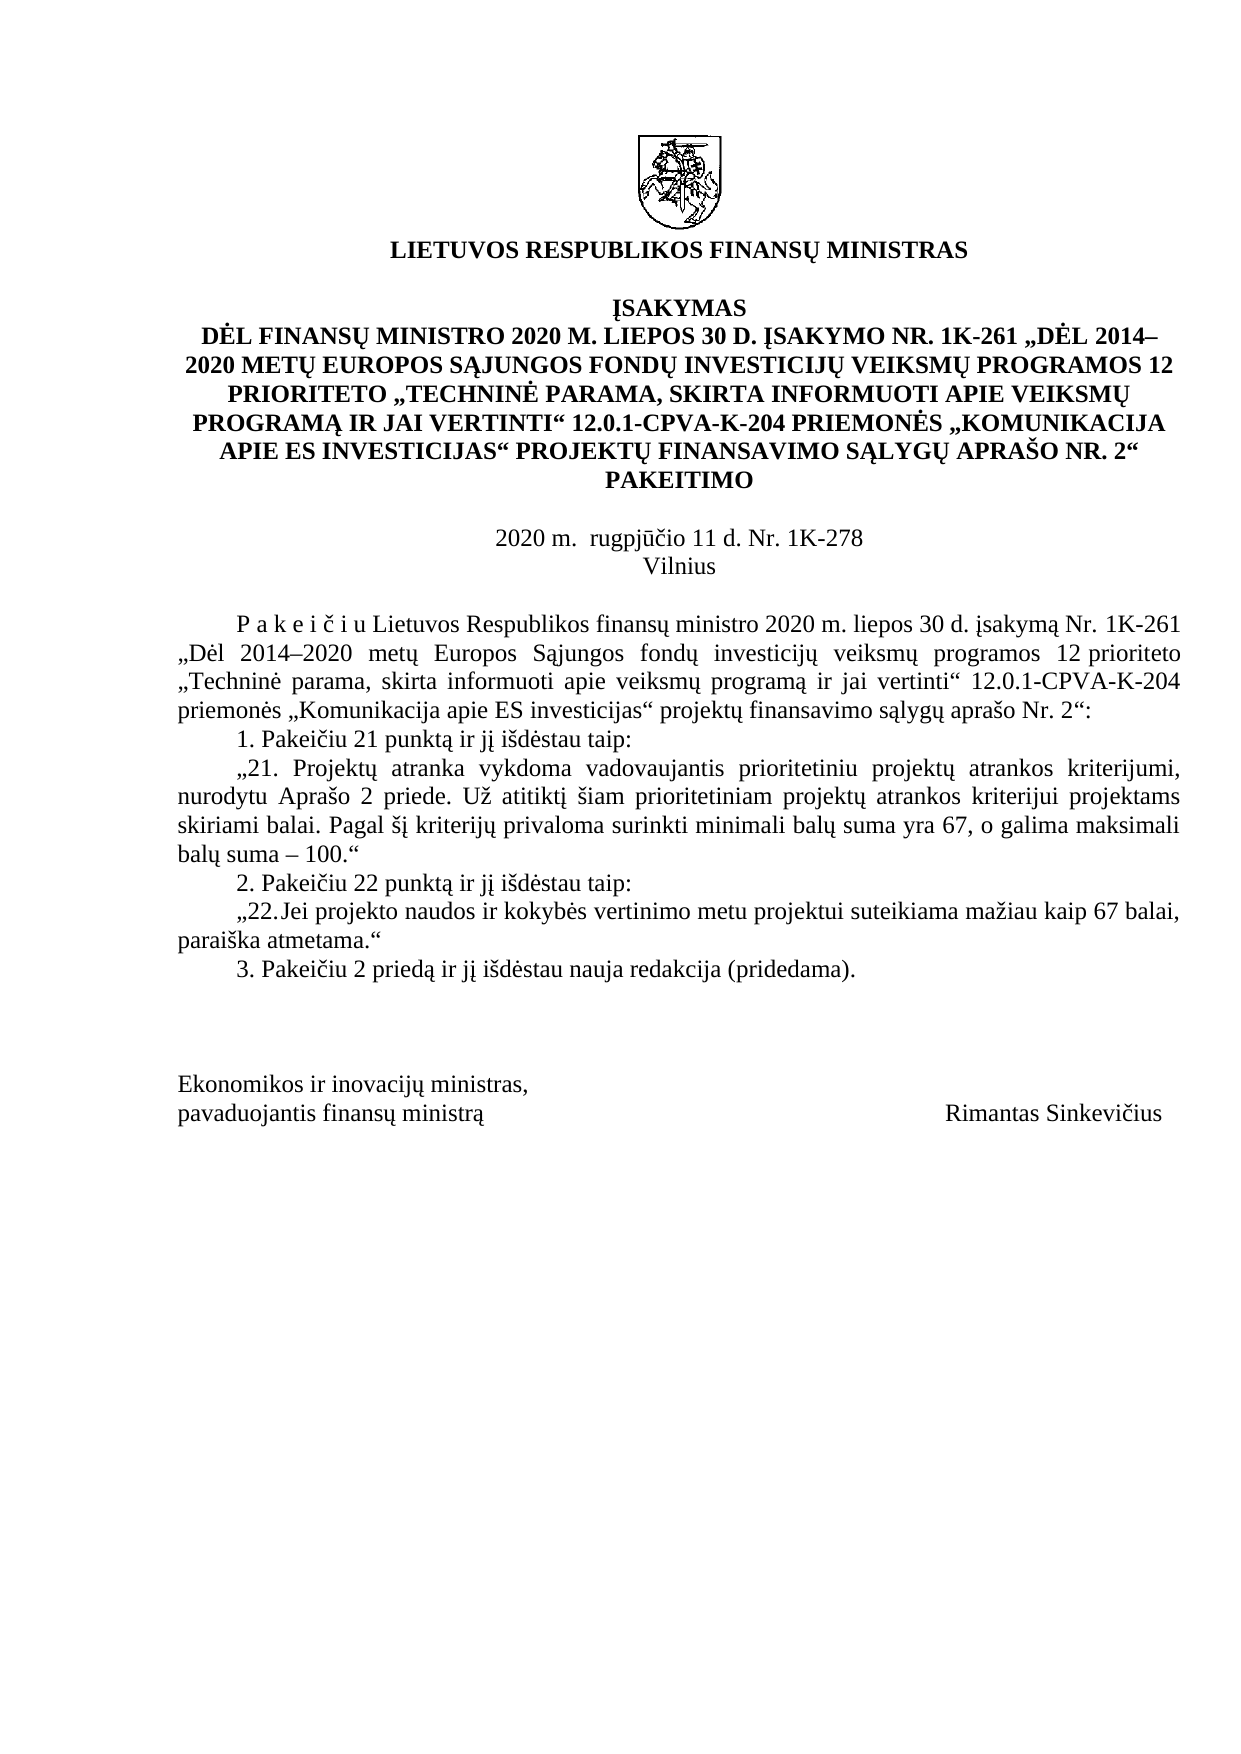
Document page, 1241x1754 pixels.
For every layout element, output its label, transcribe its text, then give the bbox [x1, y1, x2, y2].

text 2020 m. rugpjūčio 11 d. Nr. 1K-278 [177, 523, 1181, 551]
text Vilnius [177, 551, 1181, 580]
text „21. Projektų atranka vykdoma vadovaujantis prioritetiniu projektų atrankos kriterijumi, nurodytu Aprašo 2 priede. Už atitiktį šiam prioritetiniam projektų atrankos kriterijui projektams skiriami balai. Pagal šį kriterijų privaloma surinkti minimali balų suma yra 67, o galima maksimali balų suma – 100.“ [177, 753, 1181, 868]
text 2. Pakeičiu 22 punktą ir jį išdėstau taip: [177, 868, 1181, 896]
text 3. Pakeičiu 2 priedą ir jį išdėstau nauja redakcija (pridedama). [177, 954, 1181, 983]
text 1. Pakeičiu 21 punktą ir jį išdėstau taip: [177, 724, 1181, 753]
text P a k e i č i u Lietuvos Respublikos finansų ministro 2020 m. liepos 30 d. įsakymą Nr. 1K-261 „Dėl 2014–2020 metų Europos Sąjungos fondų investicijų veiksmų programos 12 prioriteto „Techninė parama, skirta informuoti apie veiksmų programą ir jai vertinti“ 12.0.1-CPVA-K-204 priemonės „Komunikacija apie ES investicijas“ projektų finansavimo sąlygų aprašo Nr. 2“: [177, 609, 1181, 724]
text „22. Jei projekto naudos ir kokybės vertinimo metu projektui suteikiama mažiau kaip 67 balai, paraiška atmetama.“ [177, 896, 1181, 954]
text Ekonomikos ir inovacijų ministras, [177, 1069, 1181, 1098]
text ĮSAKYMAS [177, 293, 1181, 321]
text LIETUVOS RESPUBLIKOS FINANSŲ MINISTRAS [177, 235, 1181, 264]
text pavaduojantis finansų ministrą Rimantas Sinkevičius [177, 1098, 1181, 1126]
text DĖL FINANSŲ MINISTRO 2020 M. LIEPOS 30 D. ĮSAKYMO NR. 1K-261 „DĖL 2014–2020 METŲ EUROPOS SĄJUNGOS FONDŲ INVESTICIJŲ VEIKSMŲ PROGRAMOS 12 PRIORITETO „TECHNINĖ PARAMA, SKIRTA INFORMUOTI APIE VEIKSMŲ PROGRAMĄ IR JAI VERTINTI“ 12.0.1-CPVA-K-204 PRIEMONĖS „KOMUNIKACIJA APIE ES INVESTICIJAS“ PROJEKTŲ FINANSAVIMO SĄLYGŲ APRAŠO NR. 2“ PAKEITIMO [177, 321, 1181, 494]
